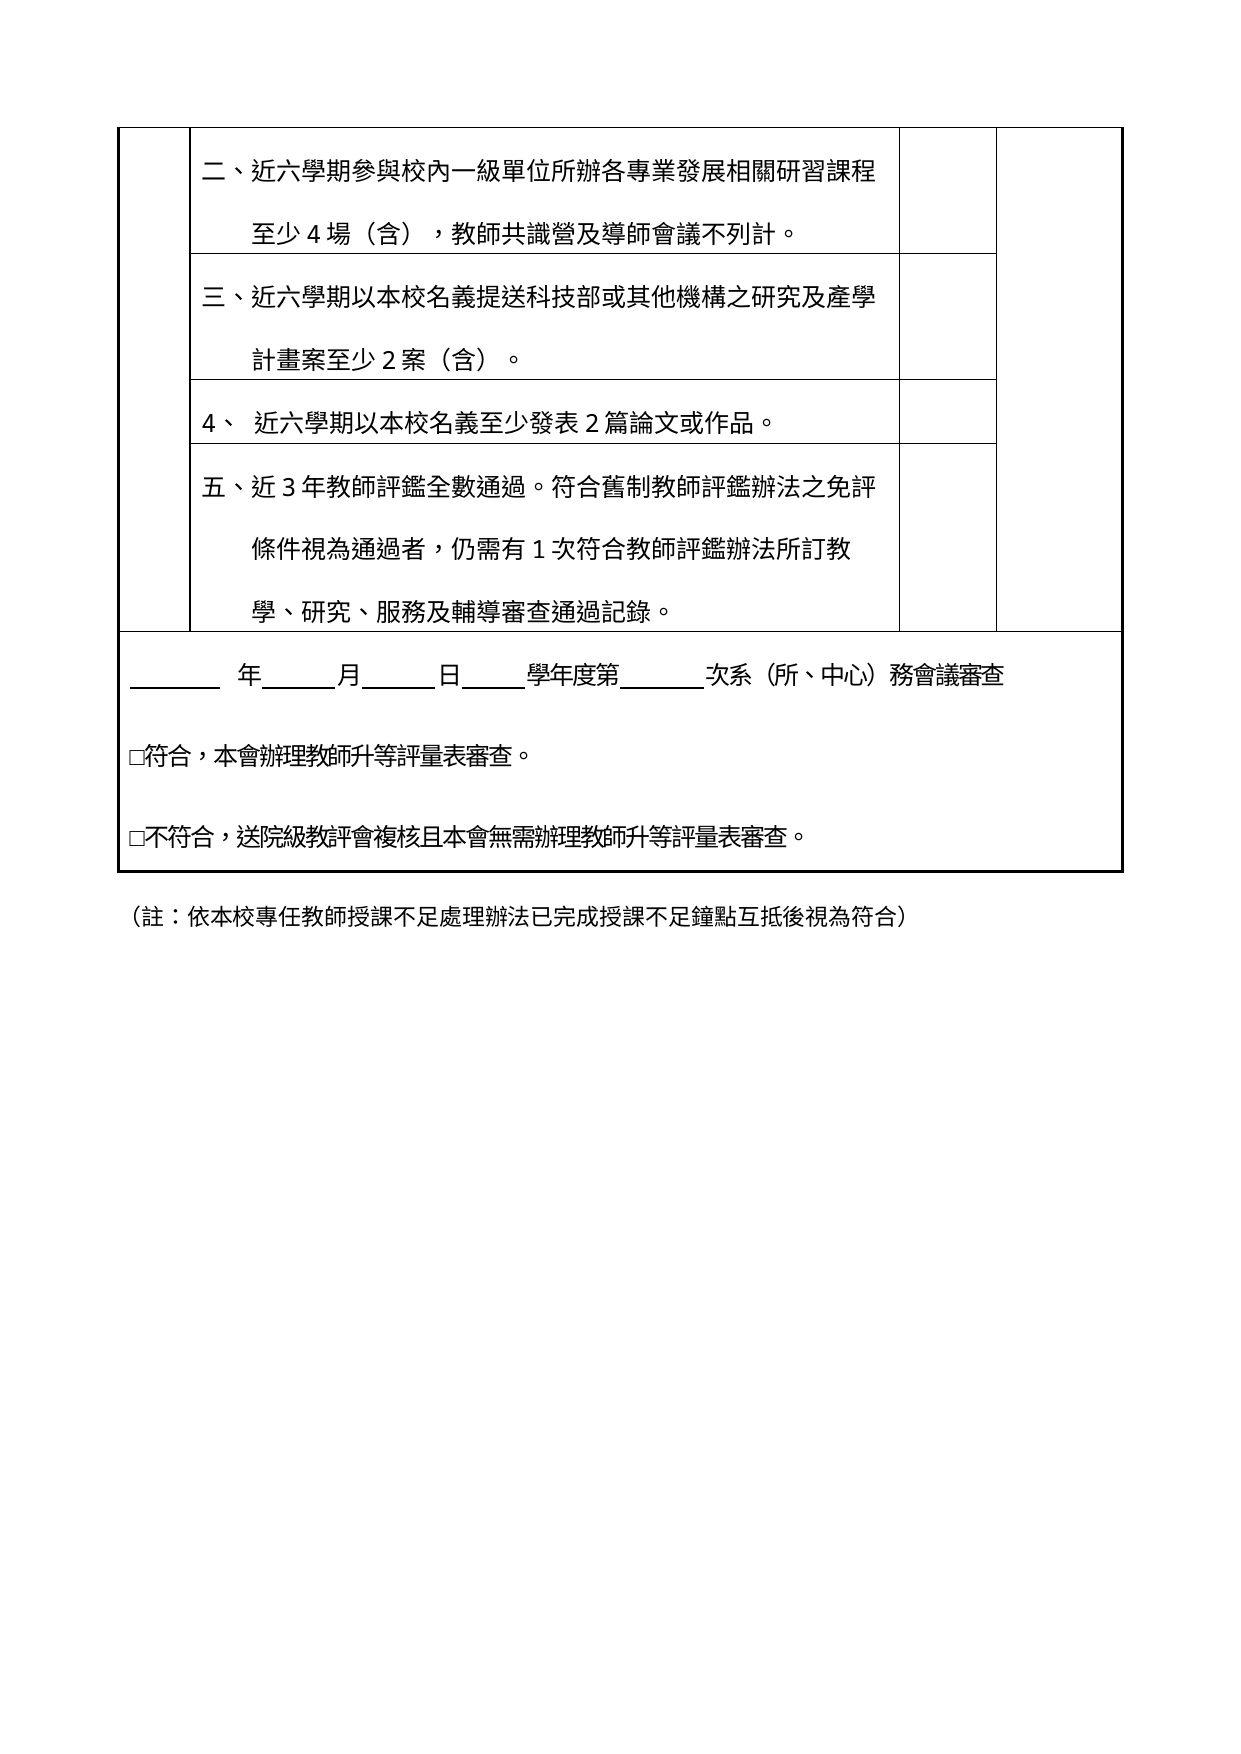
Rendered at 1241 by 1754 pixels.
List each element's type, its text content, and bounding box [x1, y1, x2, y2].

table_cell 二、近六學期參與校內一級單位所辦各專業發展相關研習課程至少4場（含），教師共識營及導師會議不列計。 [191, 128, 899, 253]
table_cell 近六學期以本校名義至少發表2篇論文或作品。 [191, 380, 899, 443]
table_cell [900, 380, 996, 443]
table_cell [900, 444, 996, 631]
text （註：依本校專任教師授課不足處理辦法已完成授課不足鐘點互抵後視為符合） [118, 873, 1122, 936]
table_cell [120, 128, 189, 631]
table_cell [900, 254, 996, 379]
table_cell 年 月 日 學年度第 次系（所、中心）務會議審查 □符合，本會辦理教師升等評量表審查。 □不符合，送院級教評會複核且本會無需辦理教師升等評量表審查。 [120, 632, 1121, 870]
table_cell [997, 128, 1121, 631]
table_cell [900, 128, 996, 253]
table_cell 三、近六學期以本校名義提送科技部或其他機構之研究及產學計畫案至少2案（含）。 [191, 254, 899, 379]
table_cell 五、近3年教師評鑑全數通過。符合舊制教師評鑑辦法之免評條件視為通過者，仍需有1次符合教師評鑑辦法所訂教學、研究、服務及輔導審查通過記錄。 [191, 444, 899, 631]
